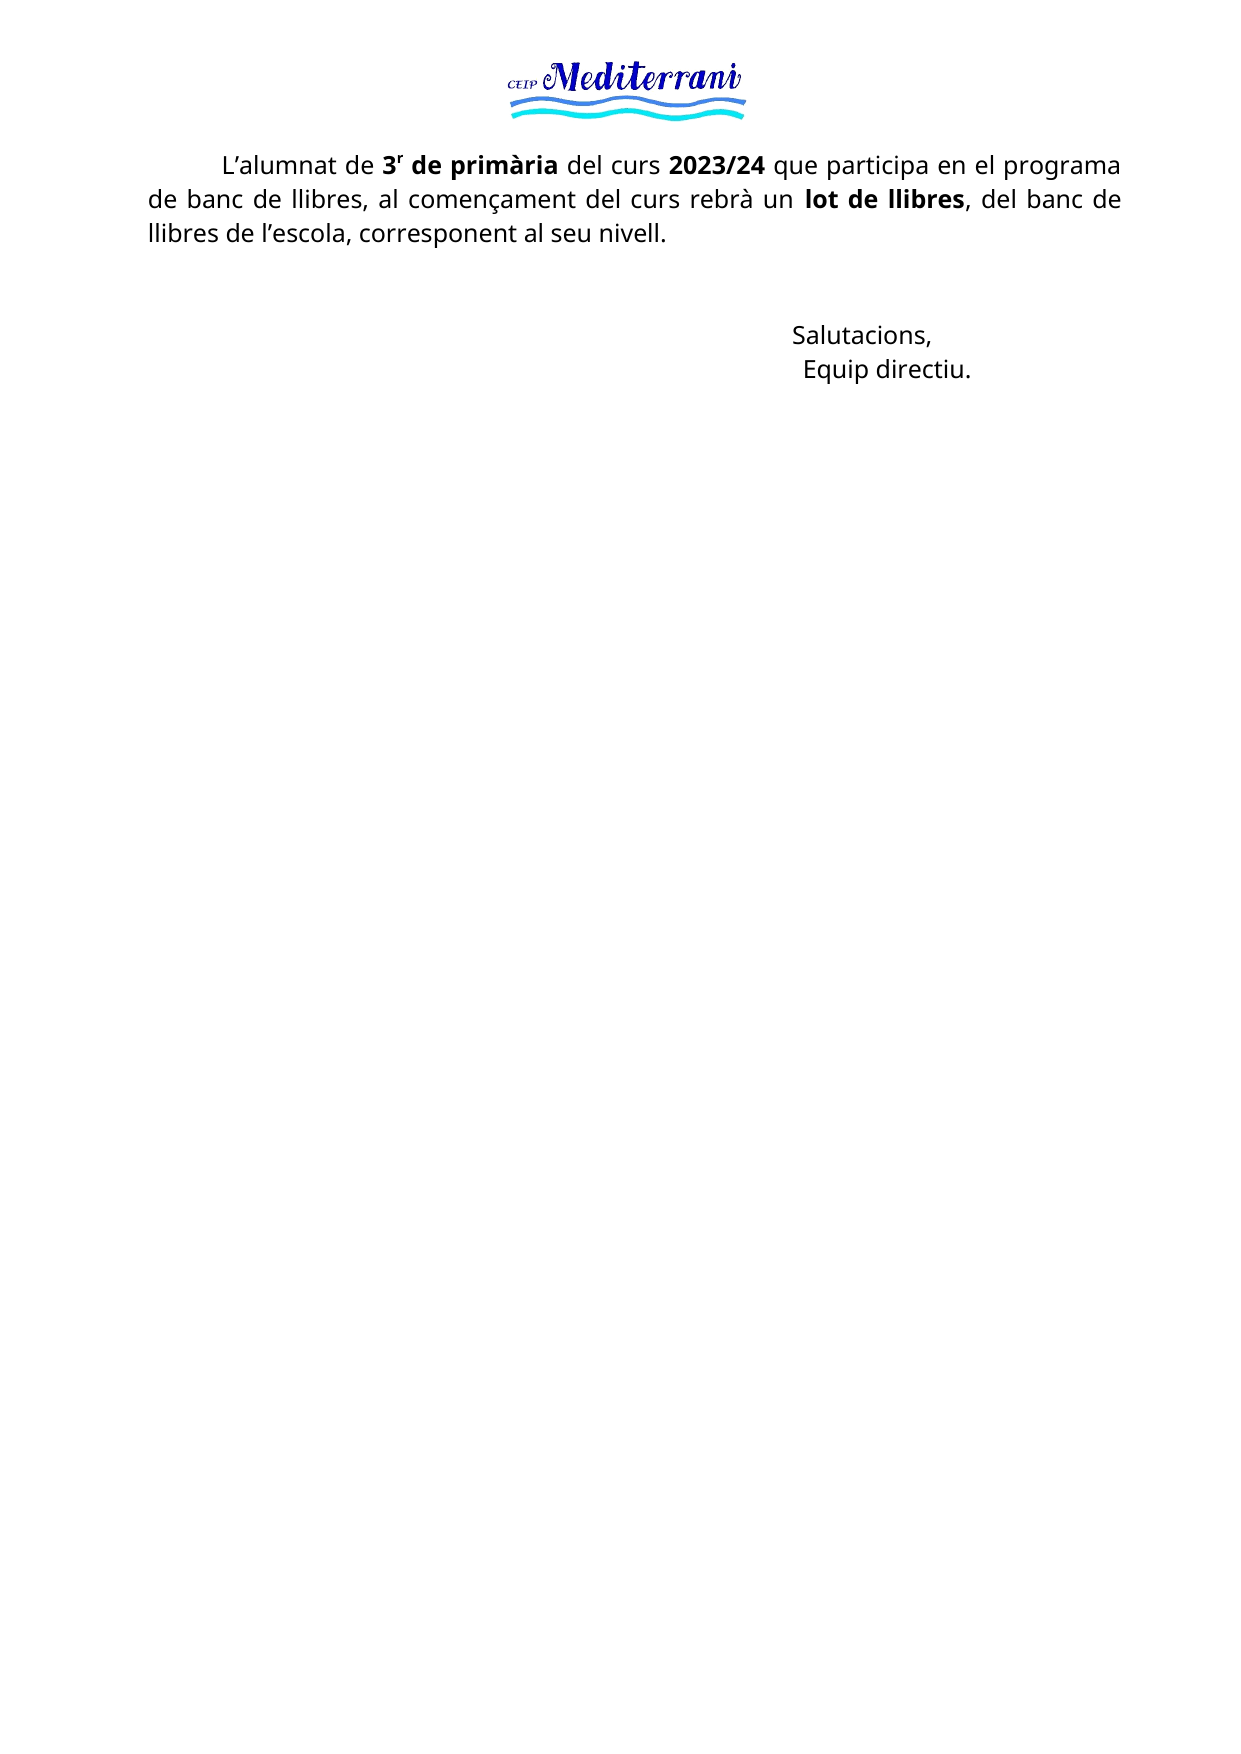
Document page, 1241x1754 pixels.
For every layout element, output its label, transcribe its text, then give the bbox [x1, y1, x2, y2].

text L’alumnat de 3r de primària del curs 2023/24 que participa en el programa de banc de llibres, al començament del curs rebrà un lot de llibres, del banc de llibres de l’escola, corresponent al seu nivell. [148, 148, 1122, 250]
text Equip directiu. [148, 352, 1122, 386]
text Salutacions, [148, 318, 1122, 352]
picture [497, 54, 754, 126]
